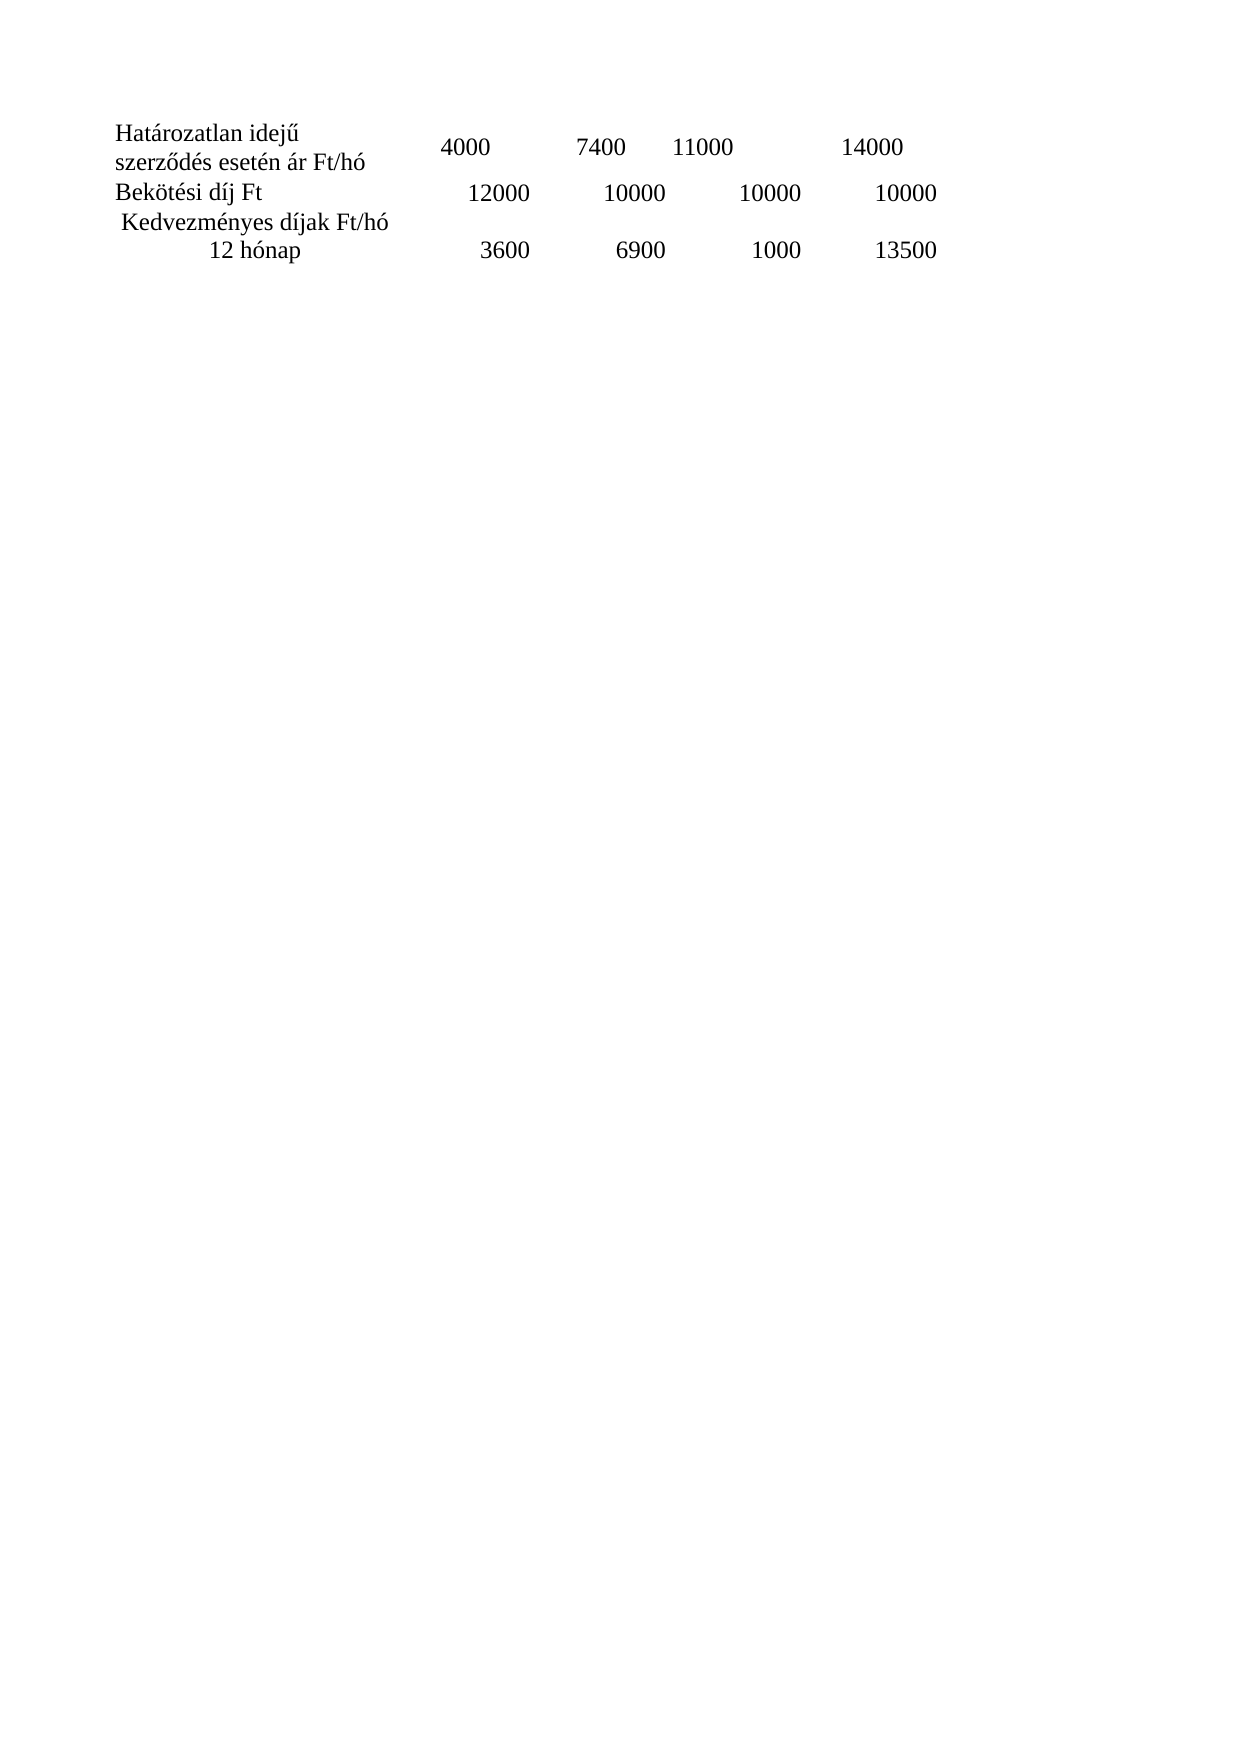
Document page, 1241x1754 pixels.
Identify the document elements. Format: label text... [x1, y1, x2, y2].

table_cell Kedvezményes díjak Ft/hó 12 hónap [112, 207, 397, 264]
table_cell 11000 [669, 118, 804, 176]
table_cell 14000 [804, 118, 940, 176]
table_cell 7400 [533, 118, 669, 176]
table_cell 10000 [669, 176, 804, 207]
table_cell 4000 [398, 118, 533, 176]
table_cell 3600 [398, 207, 533, 264]
table_cell 6900 [533, 207, 669, 264]
table_cell Bekötési díj Ft [112, 176, 397, 207]
table_cell 1000 [669, 207, 804, 264]
table_cell 10000 [533, 176, 669, 207]
table_cell 10000 [804, 176, 940, 207]
table_cell Határozatlan idejű szerződés esetén ár Ft/hó [112, 118, 397, 176]
table_cell 13500 [804, 207, 940, 264]
table_cell 12000 [398, 176, 533, 207]
